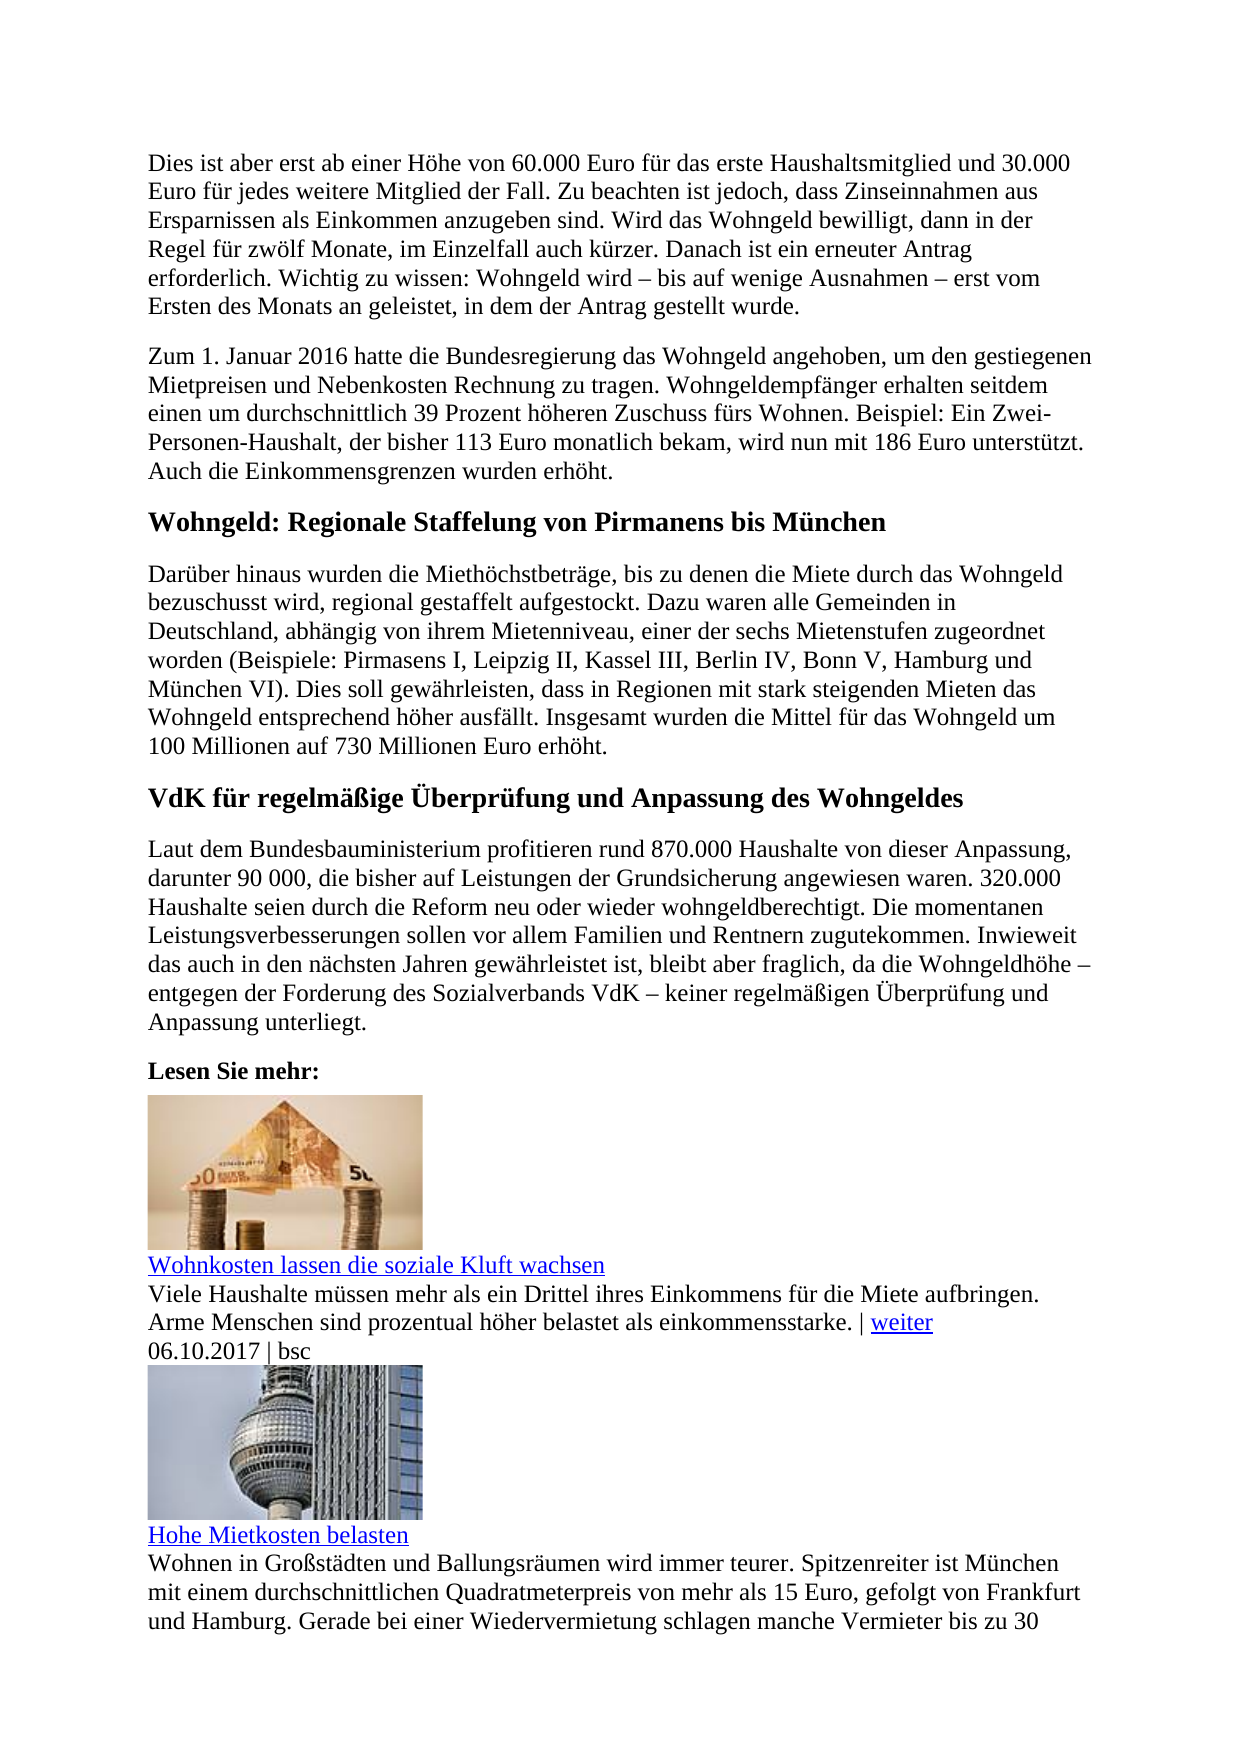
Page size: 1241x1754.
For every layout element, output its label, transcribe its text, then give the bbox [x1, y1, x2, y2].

text Darüber hinaus wurden die Miethöchstbeträge, bis zu denen die Miete durch das Wohngeld bezuschusst wird, regional gestaffelt aufgestockt. Dazu waren alle Gemeinden in Deutschland, abhängig von ihrem Mietenniveau, einer der sechs Mietenstufen zugeordnet worden (Beispiele: Pirmasens I, Leipzig II, Kassel III, Berlin IV, Bonn V, Hamburg und München VI). Dies soll gewährleisten, dass in Regionen mit stark steigenden Mieten das Wohngeld entsprechend höher ausfällt. Insgesamt wurden die Mittel für das Wohngeld um 100 Millionen auf 730 Millionen Euro erhöht. [148, 559, 1093, 760]
text VdK für regelmäßige Überprüfung und Anpassung des Wohngeldes [148, 781, 1093, 813]
text Hohe Mietkosten belasten [148, 1520, 1093, 1548]
text Zum 1. Januar 2016 hatte die Bundesregierung das Wohngeld angehoben, um den gestiegenen Mietpreisen und Nebenkosten Rechnung zu tragen. Wohngeldempfänger erhalten seitdem einen um durchschnittlich 39 Prozent höheren Zuschuss fürs Wohnen. Beispiel: Ein Zwei-Personen-Haushalt, der bisher 113 Euro monatlich bekam, wird nun mit 186 Euro unterstützt. Auch die Einkommensgrenzen wurden erhöht. [148, 341, 1093, 485]
text Viele Haushalte müssen mehr als ein Drittel ihres Einkommens für die Miete aufbringen. Arme Menschen sind prozentual höher belastet als einkommensstarke. | weiter [148, 1279, 1093, 1336]
text Wohnkosten lassen die soziale Kluft wachsen [148, 1250, 1093, 1279]
text Lesen Sie mehr: [148, 1056, 1093, 1085]
text 06.10.2017 | bsc [148, 1336, 1093, 1365]
text Wohnen in Großstädten und Ballungsräumen wird immer teurer. Spitzenreiter ist München mit einem durchschnittlichen Quadratmeterpreis von mehr als 15 Euro, gefolgt von Frankfurt und Hamburg. Gerade bei einer Wiedervermietung schlagen manche Vermieter bis zu 30 [148, 1548, 1093, 1635]
text Laut dem Bundesbauministerium profitieren rund 870.000 Haushalte von dieser Anpassung, darunter 90 000, die bisher auf Leistungen der Grundsicherung angewiesen waren. 320.000 Haushalte seien durch die Reform neu oder wieder wohngeldberechtigt. Die momentanen Leistungsverbesserungen sollen vor allem Familien und Rentnern zugutekommen. Inwieweit das auch in den nächsten Jahren gewährleistet ist, bleibt aber fraglich, da die Wohngeldhöhe – entgegen der Forderung des Sozialverbands VdK – keiner regelmäßigen Überprüfung und Anpassung unterliegt. [148, 834, 1093, 1035]
text Dies ist aber erst ab einer Höhe von 60.000 Euro für das erste Haushaltsmitglied und 30.000 Euro für jedes weitere Mitglied der Fall. Zu beachten ist jedoch, dass Zinseinnahmen aus Ersparnissen als Einkommen anzugeben sind. Wird das Wohngeld bewilligt, dann in der Regel für zwölf Monate, im Einzelfall auch kürzer. Danach ist ein erneuter Antrag erforderlich. Wichtig zu wissen: Wohngeld wird – bis auf wenige Ausnahmen – erst vom Ersten des Monats an geleistet, in dem der Antrag gestellt wurde. [148, 148, 1093, 320]
text Wohngeld: Regionale Staffelung von Pirmanens bis München [148, 506, 1093, 538]
